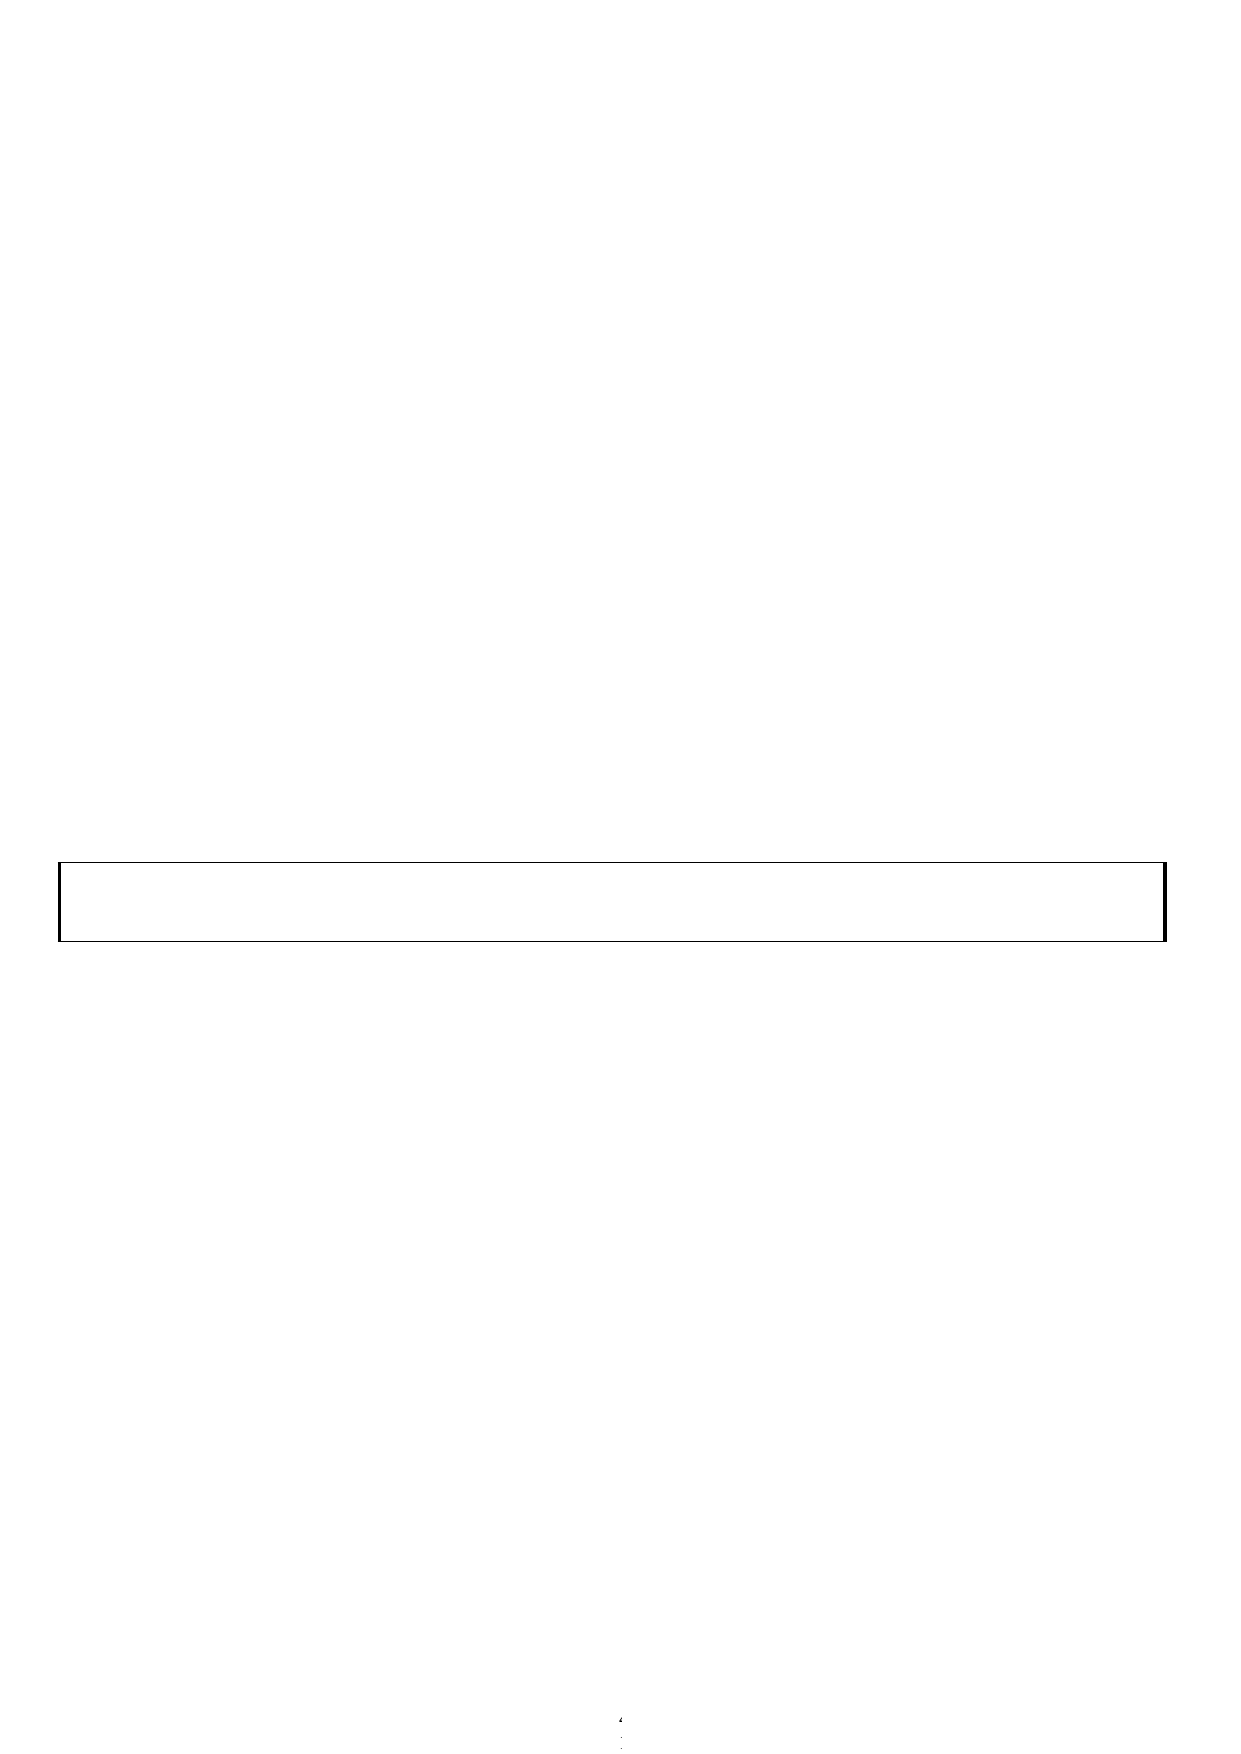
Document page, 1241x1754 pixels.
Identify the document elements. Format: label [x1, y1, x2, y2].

table_cell [61, 863, 1163, 941]
